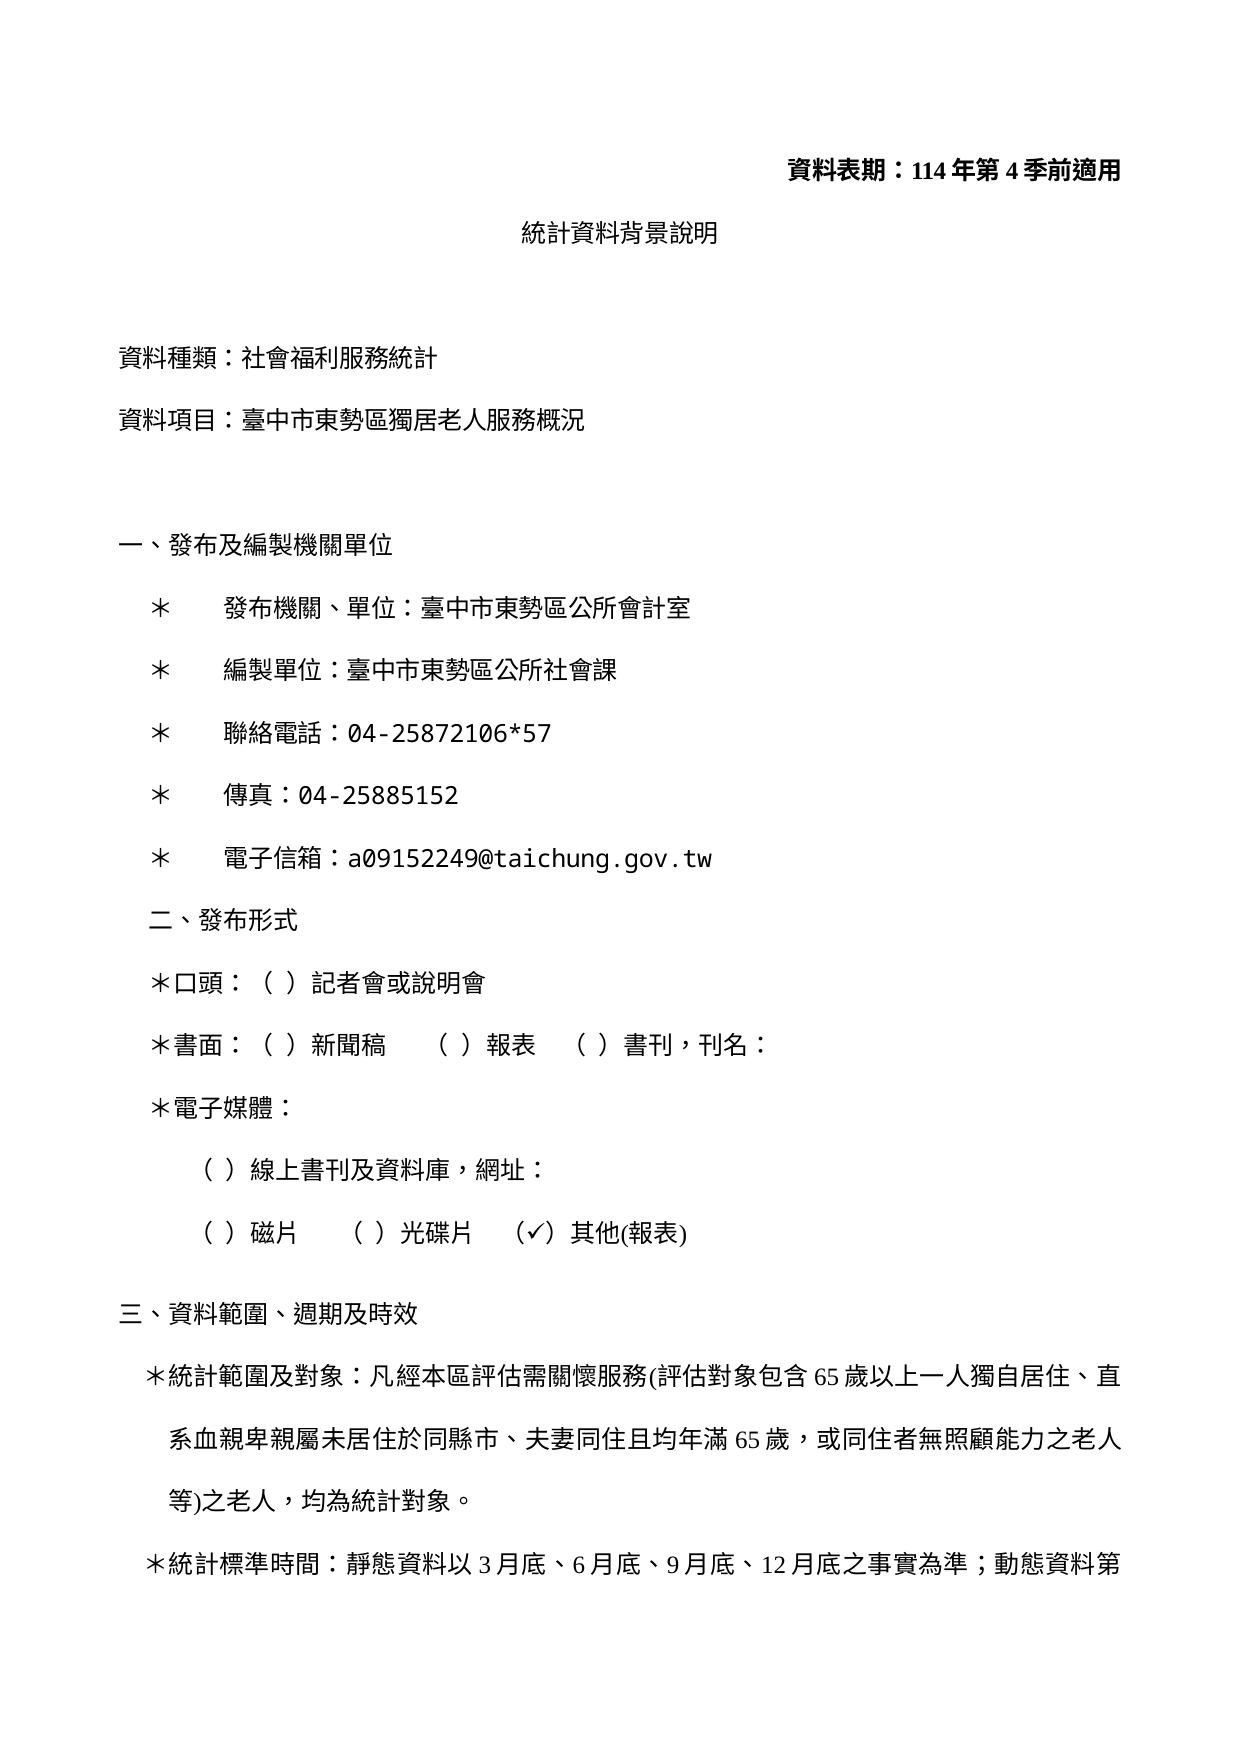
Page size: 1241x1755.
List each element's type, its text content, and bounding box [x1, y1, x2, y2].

text 統計資料背景說明 [118, 189, 1122, 252]
text 二、發布形式 [149, 877, 1122, 939]
text ＊統計標準時間：靜態資料以3月底、6月底、9月底、12月底之事實為準；動態資料第 [143, 1521, 1122, 1583]
list 聯絡電話：04-25872106*57 [149, 689, 1122, 752]
list 發布機關、單位：臺中市東勢區公所會計室 [149, 564, 1122, 627]
text 資料表期：114年第4季前適用 [118, 127, 1122, 189]
text 一、發布及編製機關單位 [118, 502, 1122, 564]
text 資料種類：社會福利服務統計 [118, 314, 1122, 377]
list 傳真：04-25885152 [149, 752, 1122, 814]
text 資料項目：臺中市東勢區獨居老人服務概況 [118, 377, 1122, 439]
list 電子信箱：a09152249@taichung.gov.tw [149, 814, 1122, 877]
text ＊電子媒體： [149, 1064, 1122, 1127]
text （ ）線上書刊及資料庫，網址： [188, 1127, 1156, 1189]
list 編製單位：臺中市東勢區公所社會課 [149, 627, 1122, 689]
text ＊統計範圍及對象：凡經本區評估需關懷服務(評估對象包含65歲以上一人獨自居住、直系血親卑親屬未居住於同縣市、夫妻同住且均年滿65歲，或同住者無照顧能力之老人等)之老人，均為統計對象。 [143, 1333, 1122, 1521]
text （ ）磁片 （ ）光碟片 （P）其他(報表) [188, 1189, 1156, 1252]
text ＊口頭：（ ）記者會或說明會 [149, 939, 1122, 1002]
text ＊書面：（ ）新聞稿 （ ）報表 （ ）書刊，刊名： [149, 1002, 1122, 1064]
text 三、資料範圍、週期及時效 [118, 1271, 1122, 1333]
